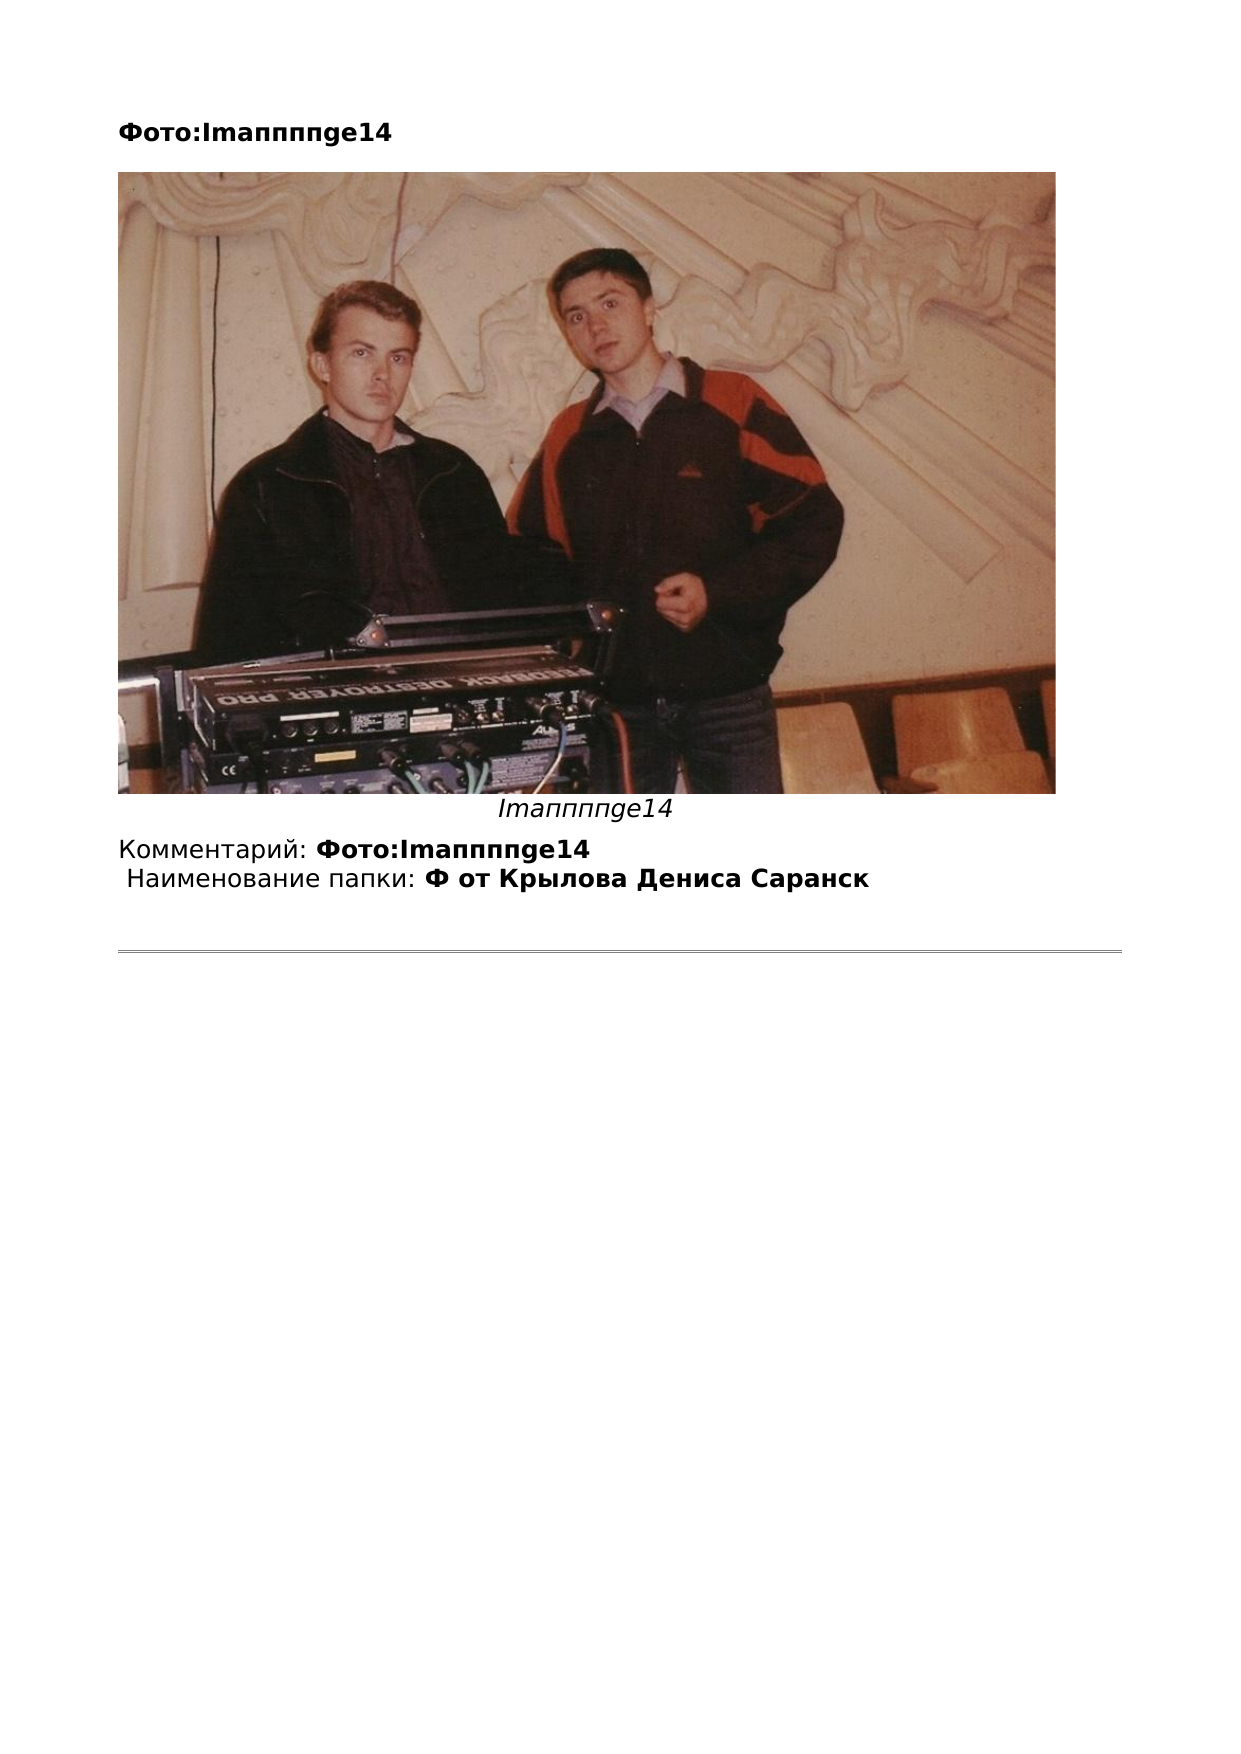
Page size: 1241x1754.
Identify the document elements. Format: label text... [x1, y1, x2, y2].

subtitle Фото:Imaппппge14 [118, 118, 1122, 147]
picture [118, 172, 1056, 794]
text Imaппппge14 [118, 794, 1056, 823]
text Комментарий: Фото:Imaппппge14 Наименование папки: Ф от Крылова Дениса Саранск [118, 835, 1122, 923]
